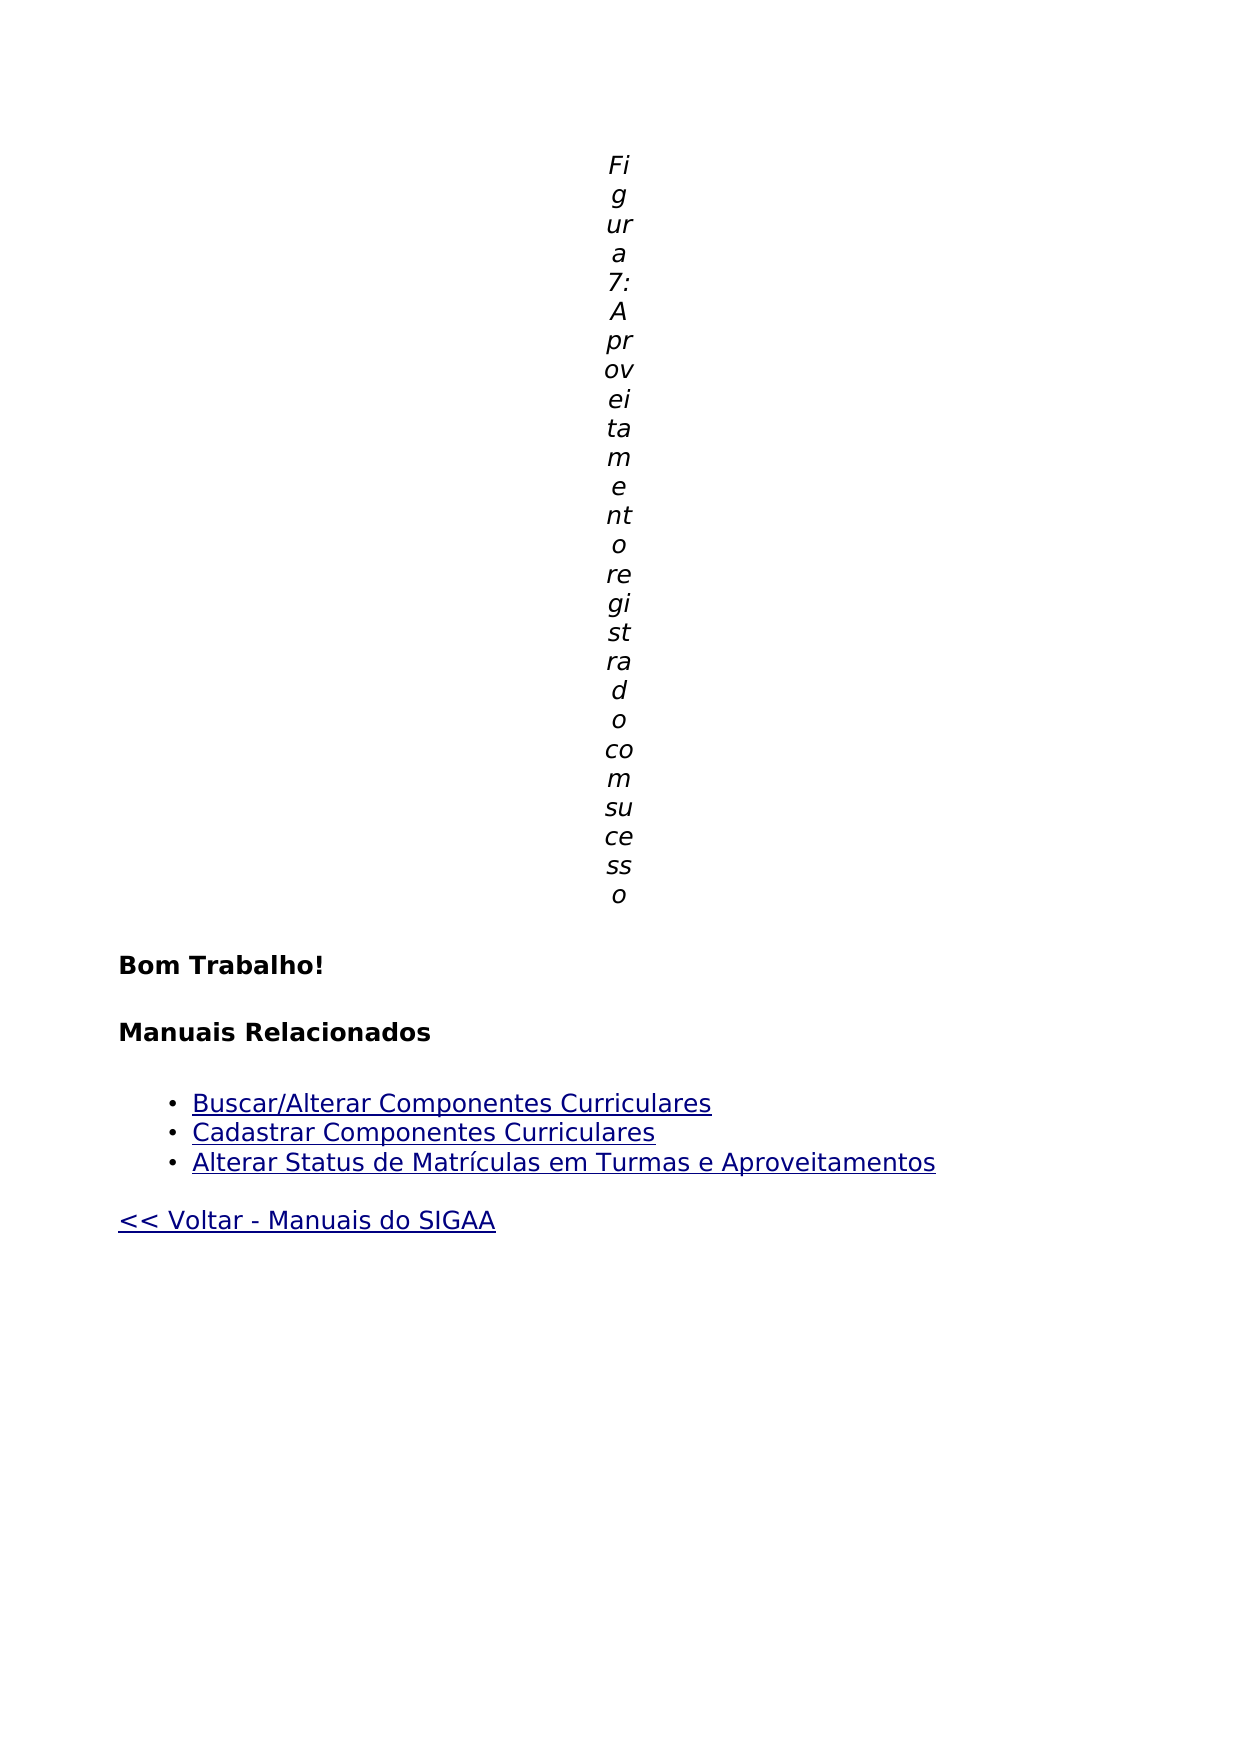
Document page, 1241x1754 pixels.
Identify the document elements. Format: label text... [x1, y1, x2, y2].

text Figura 7: Aproveitamento registrado com sucesso [603, 131, 637, 910]
subtitle Manuais Relacionados [118, 1018, 1122, 1047]
text Bom Trabalho! [118, 952, 1122, 981]
list Buscar/Alterar Componentes Curriculares [177, 1089, 1122, 1118]
list Alterar Status de Matrículas em Turmas e Aproveitamentos [177, 1148, 1122, 1177]
list Cadastrar Componentes Curriculares [177, 1118, 1122, 1148]
text << Voltar - Manuais do SIGAA [118, 1206, 1122, 1236]
